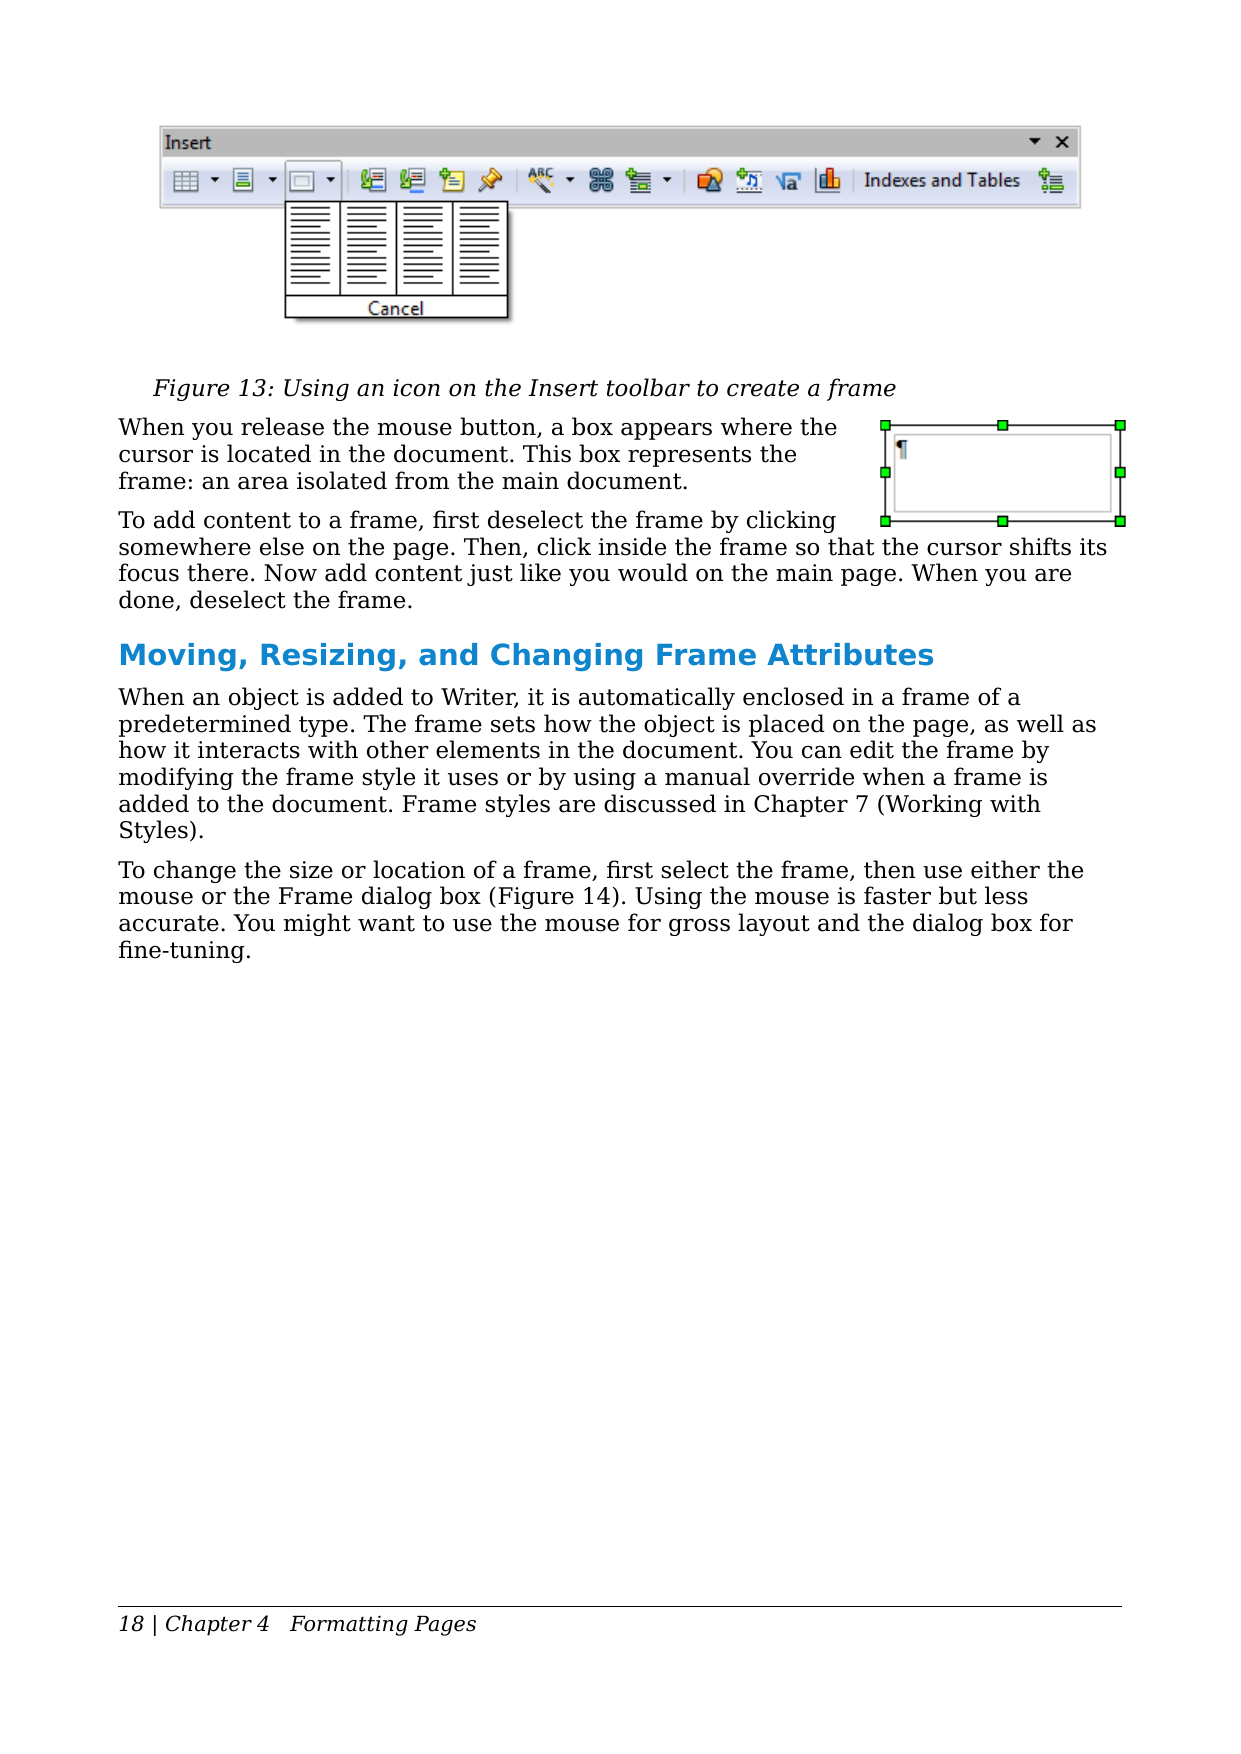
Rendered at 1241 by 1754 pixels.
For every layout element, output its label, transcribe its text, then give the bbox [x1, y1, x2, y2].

text Figure 13: Using an icon on the Insert toolbar to create a frame [153, 375, 1087, 401]
picture [155, 118, 1085, 342]
text To change the size or location of a frame, first select the frame, then use either the mouse or the Frame dialog box (Figure 14). Using the mouse is faster but less accurate. You might want to use the mouse for gross layout and the dialog box for fine-tuning. [118, 857, 1122, 963]
picture [880, 420, 1126, 527]
text When an object is added to Writer, it is automatically enclosed in a frame of a predetermined type. The frame sets how the object is placed on the page, as well as how it interacts with other elements in the document. You can edit the frame by modifying the frame style it uses or by using a manual override when a frame is added to the document. Frame styles are discussed in Chapter 7 (Working with Styles). [118, 684, 1122, 844]
subtitle Moving, Resizing, and Changing Frame Attributes [118, 638, 1122, 672]
text When you release the mouse button, a box appears where the cursor is located in the document. This box represents the frame: an area isolated from the main document. [118, 414, 1122, 494]
text To add content to a frame, first deselect the frame by clicking somewhere else on the page. Then, click inside the frame so that the cursor shifts its focus there. Now add content just like you would on the main page. When you are done, deselect the frame. [118, 507, 1122, 614]
